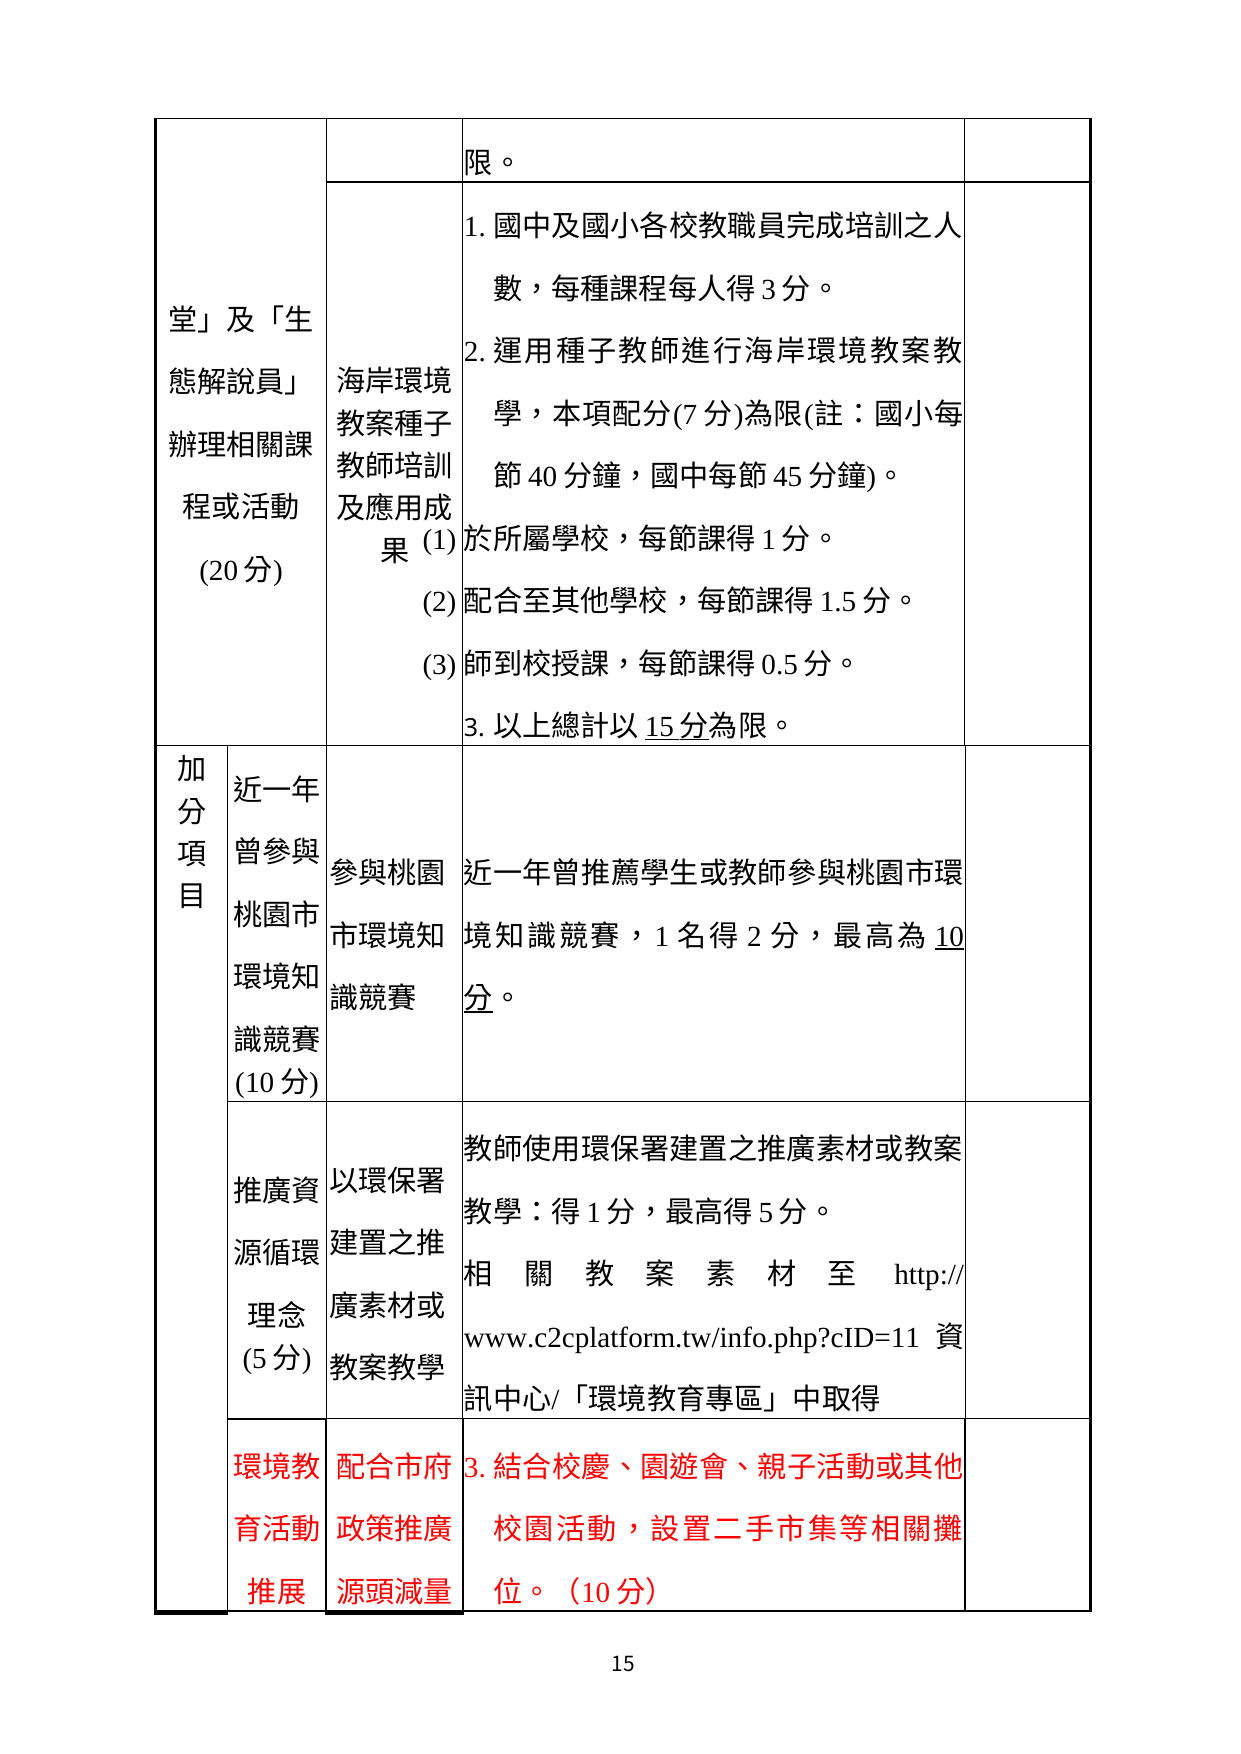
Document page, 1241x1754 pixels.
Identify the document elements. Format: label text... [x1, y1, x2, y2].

table_cell 近一年曾推薦學生或教師參與桃園市環境知識競賽，1名得2分，最高為10分。 [463, 746, 965, 1101]
table_cell [966, 1419, 1089, 1610]
table_cell 海岸環境教案種子教師培訓及應用成果 [327, 183, 462, 745]
table_cell 推廣資源循環理念 (5分) [228, 1102, 326, 1418]
table_cell [965, 183, 1089, 745]
table_cell 結合校慶、園遊會、親子活動或其他校園活動，設置二手市集等相關攤位。（10分） [464, 1419, 964, 1610]
table_cell 以環保署建置之推廣素材或教案教學 [327, 1102, 462, 1418]
table_cell 參與桃園市環境知識競賽 [327, 746, 462, 1101]
table_cell [966, 1102, 1089, 1418]
table_cell [966, 746, 1089, 1101]
table_cell 環境教育活動推展 [228, 1420, 325, 1610]
table_cell [327, 119, 462, 181]
table_cell 加 分 項 目 [157, 746, 227, 1610]
table_cell 配合市府政策推廣源頭減量 [327, 1419, 462, 1610]
table_cell 教師使用環保署建置之推廣素材或教案教學：得1分，最高得5分。 相關教案素材至http://www.c2cplatform.tw/info.php?cID=11資訊中心/「環境教育專區」中取得 [463, 1102, 965, 1418]
table_cell 堂」及「生態解說員」辦理相關課程或活動 (20分) [157, 119, 326, 745]
table_cell 限。 [463, 119, 964, 181]
table_cell 國中及國小各校教職員完成培訓之人數，每種課程每人得3分。 運用種子教師進行海岸環境教案教學，本項配分(7分)為限(註：國小每節40分鐘，國中每節45分鐘)。 於所屬學校，每節課得1分。 配合至其他學校，每節課得1.5分。 師到校授課，每節課得0.5分。 以上總計以15分為限。 [463, 183, 964, 745]
table_cell 近一年曾參與桃園市環境知識競賽 (10分) [228, 746, 326, 1101]
table_cell [965, 119, 1089, 181]
